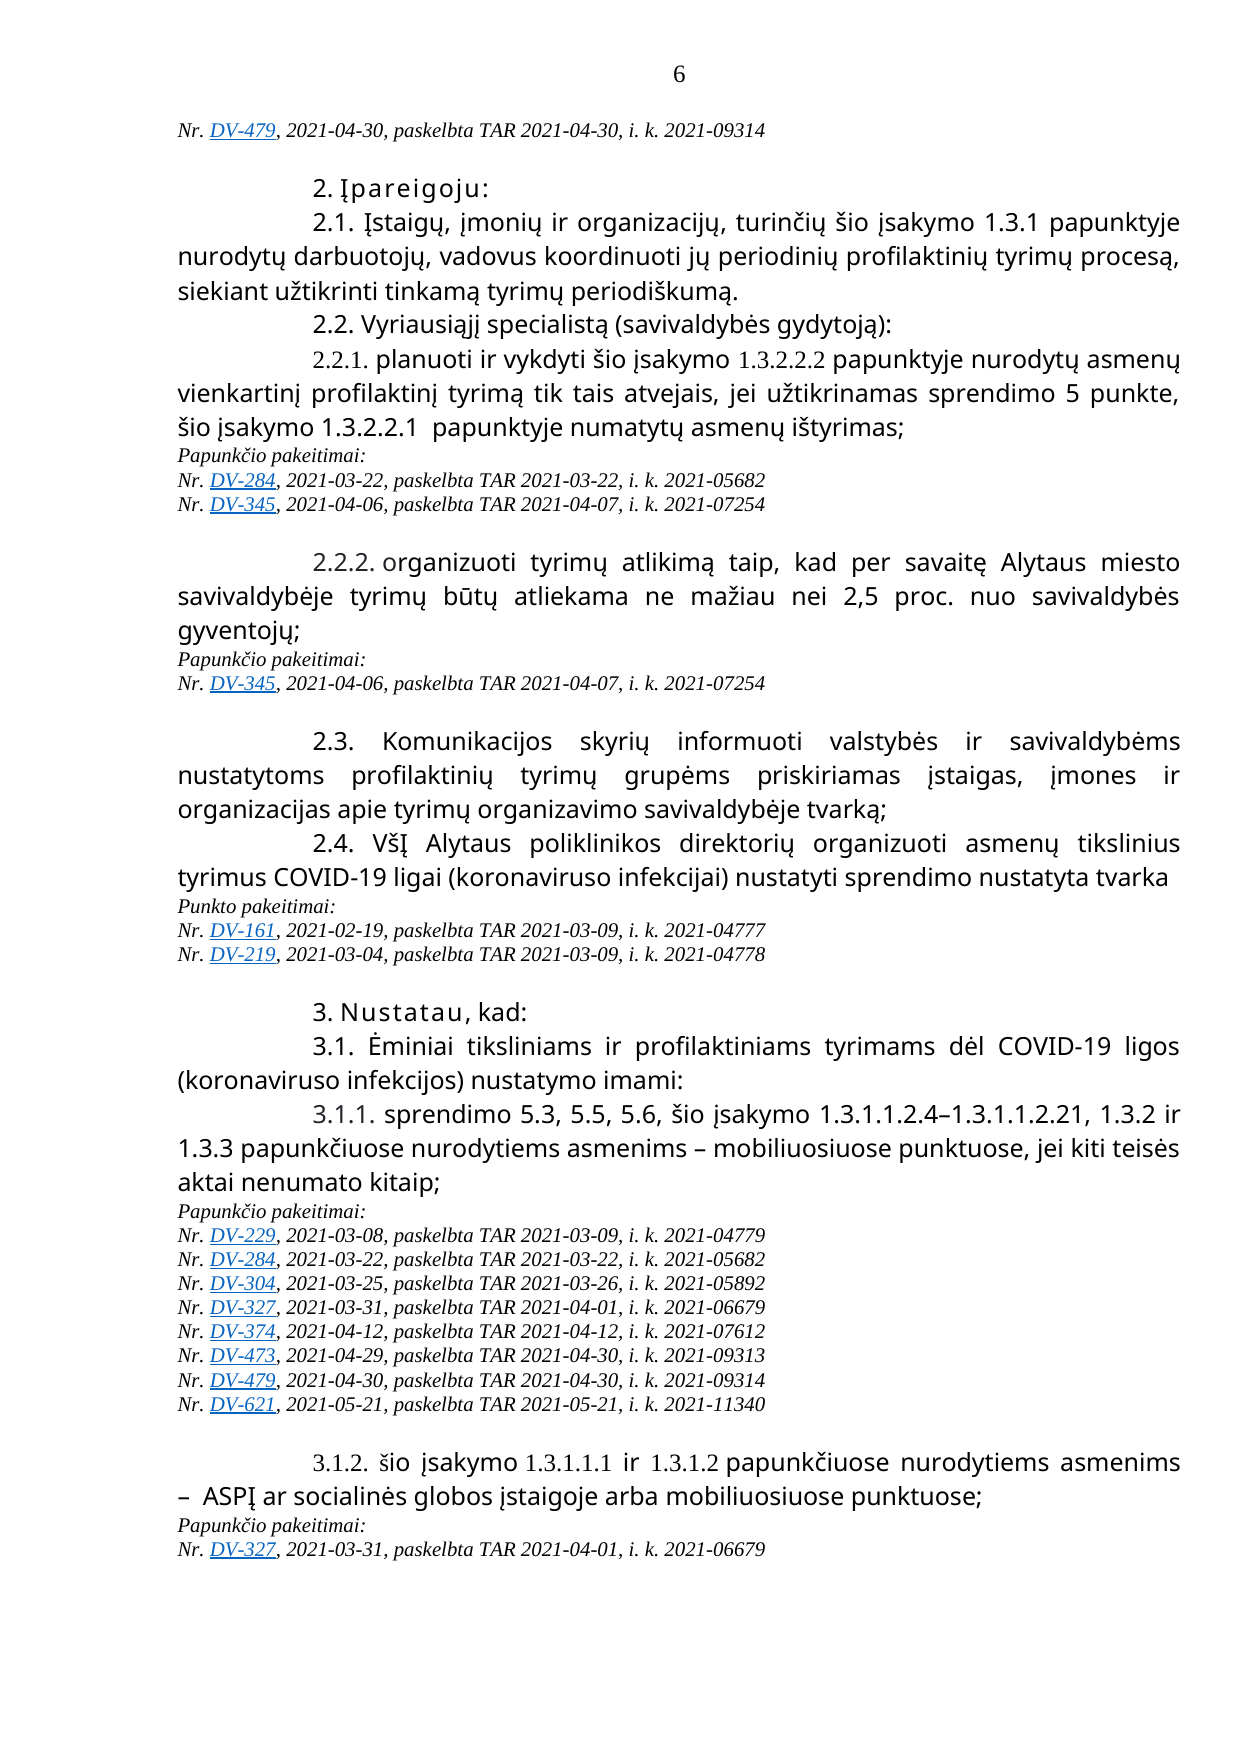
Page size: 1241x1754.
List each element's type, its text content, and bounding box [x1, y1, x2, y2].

text 2.2.2. organizuoti tyrimų atlikimą taip, kad per savaitę Alytaus miesto savivaldybėje tyrimų būtų atliekama ne mažiau nei 2,5 proc. nuo savivaldybės gyventojų; [177, 544, 1181, 647]
text Nr. DV-327, 2021-03-31, paskelbta TAR 2021-04-01, i. k. 2021-06679 [177, 1537, 1181, 1561]
text Nr. DV-479, 2021-04-30, paskelbta TAR 2021-04-30, i. k. 2021-09314 [177, 1367, 1181, 1392]
text Nr. DV-479, 2021-04-30, paskelbta TAR 2021-04-30, i. k. 2021-09314 [177, 118, 1181, 142]
text 3.1.1. sprendimo 5.3, 5.5, 5.6, šio įsakymo 1.3.1.1.2.4–1.3.1.1.2.21, 1.3.2 ir 1.3.3 papunkčiuose nurodytiems asmenims – mobiliuosiuose punktuose, jei kiti teisės aktai nenumato kitaip; [177, 1097, 1181, 1199]
text Nr. DV-161, 2021-02-19, paskelbta TAR 2021-03-09, i. k. 2021-04777 [177, 918, 1181, 942]
text Nr. DV-327, 2021-03-31, paskelbta TAR 2021-04-01, i. k. 2021-06679 [177, 1295, 1181, 1319]
text Nr. DV-345, 2021-04-06, paskelbta TAR 2021-04-07, i. k. 2021-07254 [177, 492, 1181, 516]
text Papunkčio pakeitimai: [177, 1199, 1181, 1223]
text Nr. DV-284, 2021-03-22, paskelbta TAR 2021-03-22, i. k. 2021-05682 [177, 1247, 1181, 1271]
text 3.1.2. šio įsakymo 1.3.1.1.1 ir 1.3.1.2 papunkčiuose nurodytiems asmenims – ASPĮ ar socialinės globos įstaigoje arba mobiliuosiuose punktuose; [177, 1444, 1181, 1512]
text 3.1. Ėminiai tiksliniams ir profilaktiniams tyrimams dėl COVID-19 ligos (koronaviruso infekcijos) nustatymo imami: [177, 1029, 1181, 1097]
text 2.2. Vyriausiąjį specialistą (savivaldybės gydytoją): [177, 307, 1181, 341]
text Nr. DV-345, 2021-04-06, paskelbta TAR 2021-04-07, i. k. 2021-07254 [177, 671, 1181, 695]
text Papunkčio pakeitimai: [177, 647, 1181, 671]
text 3. Nustatau, kad: [177, 995, 1181, 1029]
text Punkto pakeitimai: [177, 894, 1181, 918]
text Papunkčio pakeitimai: [177, 443, 1181, 467]
text Papunkčio pakeitimai: [177, 1512, 1181, 1537]
text Nr. DV-374, 2021-04-12, paskelbta TAR 2021-04-12, i. k. 2021-07612 [177, 1319, 1181, 1343]
text Nr. DV-219, 2021-03-04, paskelbta TAR 2021-03-09, i. k. 2021-04778 [177, 942, 1181, 966]
text Nr. DV-229, 2021-03-08, paskelbta TAR 2021-03-09, i. k. 2021-04779 [177, 1223, 1181, 1247]
text Nr. DV-473, 2021-04-29, paskelbta TAR 2021-04-30, i. k. 2021-09313 [177, 1343, 1181, 1367]
text 2.1. Įstaigų, įmonių ir organizacijų, turinčių šio įsakymo 1.3.1 papunktyje nurodytų darbuotojų, vadovus koordinuoti jų periodinių profilaktinių tyrimų procesą, siekiant užtikrinti tinkamą tyrimų periodiškumą. [177, 205, 1181, 307]
text Nr. DV-284, 2021-03-22, paskelbta TAR 2021-03-22, i. k. 2021-05682 [177, 467, 1181, 492]
text 2.2.1. planuoti ir vykdyti šio įsakymo 1.3.2.2.2 papunktyje nurodytų asmenų vienkartinį profilaktinį tyrimą tik tais atvejais, jei užtikrinamas sprendimo 5 punkte, šio įsakymo 1.3.2.2.1 papunktyje numatytų asmenų ištyrimas; [177, 341, 1181, 443]
text Nr. DV-304, 2021-03-25, paskelbta TAR 2021-03-26, i. k. 2021-05892 [177, 1271, 1181, 1295]
text 2. Įpareigoju: [177, 171, 1181, 205]
text 2.3. Komunikacijos skyrių informuoti valstybės ir savivaldybėms nustatytoms profilaktinių tyrimų grupėms priskiriamas įstaigas, įmones ir organizacijas apie tyrimų organizavimo savivaldybėje tvarką; [177, 723, 1181, 826]
text Nr. DV-621, 2021-05-21, paskelbta TAR 2021-05-21, i. k. 2021-11340 [177, 1392, 1181, 1416]
text 2.4. VšĮ Alytaus poliklinikos direktorių organizuoti asmenų tikslinius tyrimus COVID-19 ligai (koronaviruso infekcijai) nustatyti sprendimo nustatyta tvarka [177, 826, 1181, 894]
